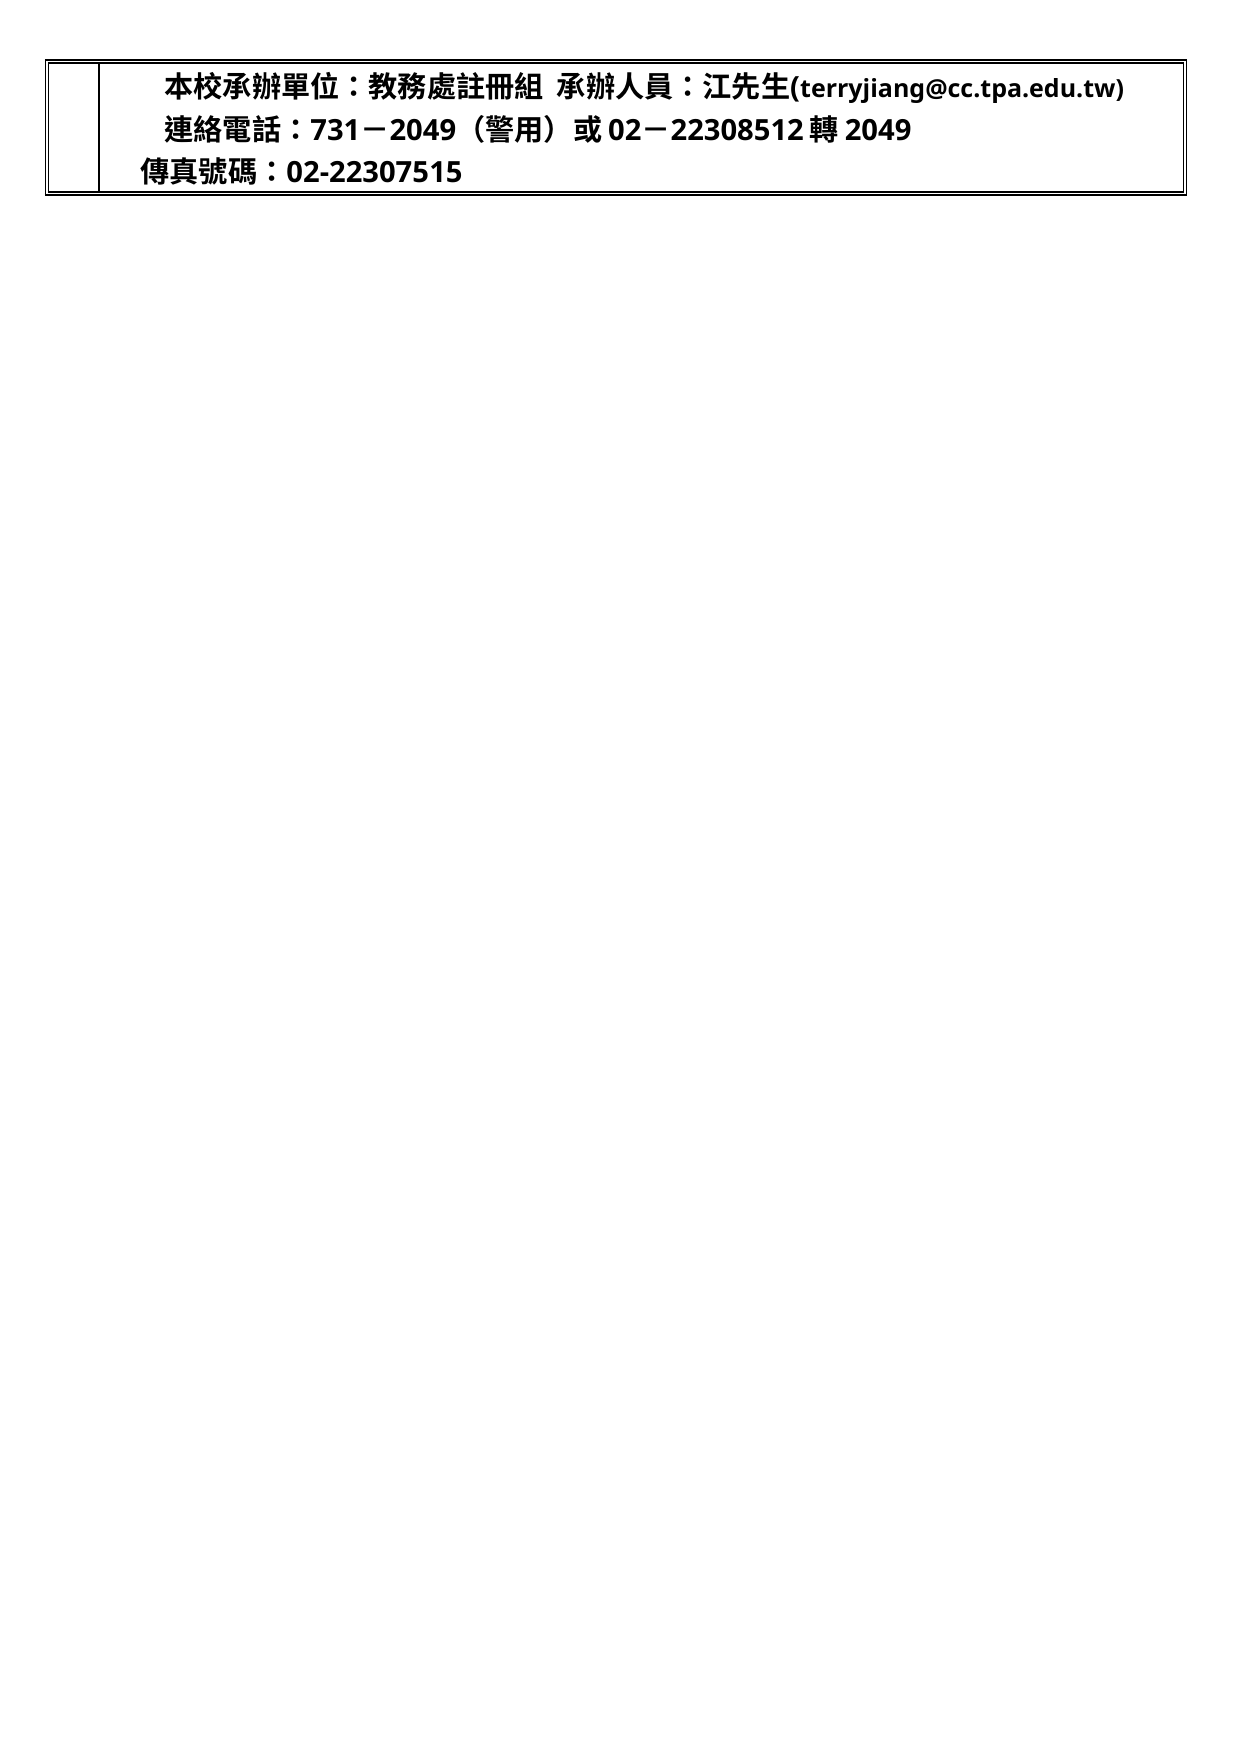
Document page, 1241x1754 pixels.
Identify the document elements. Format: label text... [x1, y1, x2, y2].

table_header 本校承辦單位：教務處註冊組 承辦人員：江先生(terryjiang@cc.tpa.edu.tw) 連絡電話：731－2049（警用）或02－22308512轉2049 傳真號碼：02-22307515 [100, 64, 1183, 191]
table_header [49, 64, 98, 191]
